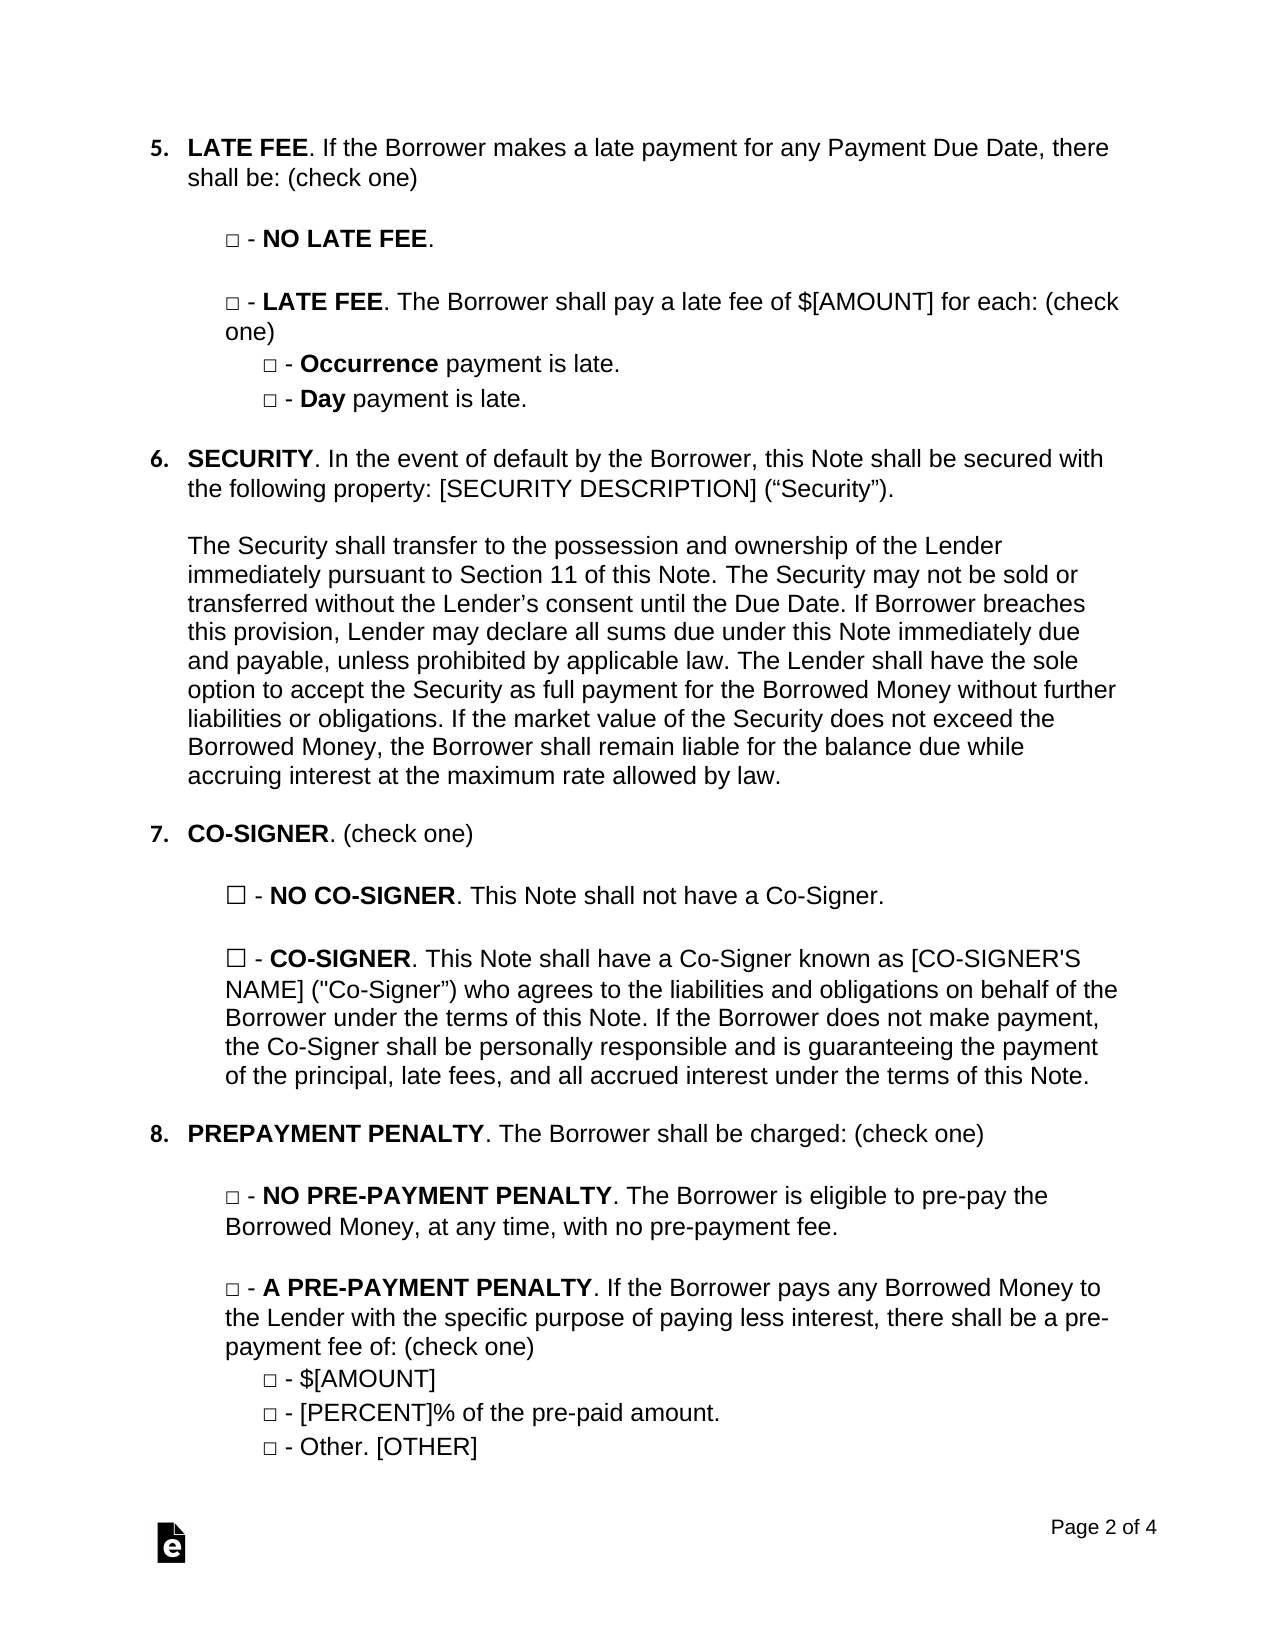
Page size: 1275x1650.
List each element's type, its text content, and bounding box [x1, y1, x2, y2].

text ☐ - $[AMOUNT] [225, 1361, 1125, 1395]
list CO-SIGNER. (check one) [150, 818, 1125, 849]
text The Security shall transfer to the possession and ownership of the Lender immediately pursuant to Section 11 of this Note. The Security may not be sold or transferred without the Lender’s consent until the Due Date. If Borrower breaches this provision, Lender may declare all sums due under this Note immediately due and payable, unless prohibited by applicable law. The Lender shall have the sole option to accept the Security as full payment for the Borrowed Money without further liabilities or obligations. If the market value of the Security does not exceed the Borrowed Money, the Borrower shall remain liable for the balance due while accruing interest at the maximum rate allowed by law. [187, 531, 1125, 790]
text ☐ - Other. [OTHER] [225, 1429, 1125, 1463]
list LATE FEE. If the Borrower makes a late payment for any Payment Due Date, there shall be: (check one) [150, 132, 1125, 192]
text ☐ - NO LATE FEE. [225, 221, 1125, 254]
text ☐ - Day payment is late. [225, 380, 1125, 414]
text ☐ - NO PRE-PAYMENT PENALTY. The Borrower is eligible to pre-pay the Borrowed Money, at any time, with no pre-payment fee. [225, 1178, 1125, 1241]
text ☐ - LATE FEE. The Borrower shall pay a late fee of $[AMOUNT] for each: (check one) [225, 283, 1125, 346]
text ☐ - NO CO-SIGNER. This Note shall not have a Co-Signer. [225, 878, 1125, 912]
list SECURITY. In the event of default by the Borrower, this Note shall be secured with [150, 443, 1125, 473]
text ☐ - CO-SIGNER. This Note shall have a Co-Signer known as [CO-SIGNER'S NAME] ("Co-Signer”) who agrees to the liabilities and obligations on behalf of the Borrower under the terms of this Note. If the Borrower does not make payment, the Co-Signer shall be personally responsible and is guaranteeing the payment of the principal, late fees, and all accrued interest under the terms of this Note. [225, 941, 1125, 1090]
text ☐ - [PERCENT]% of the pre-paid amount. [225, 1395, 1125, 1429]
list PREPAYMENT PENALTY. The Borrower shall be charged: (check one) [150, 1118, 1125, 1149]
text ☐ - A PRE-PAYMENT PENALTY. If the Borrower pays any Borrowed Money to the Lender with the specific purpose of paying less interest, there shall be a pre-payment fee of: (check one) [225, 1269, 1125, 1361]
list the following property: [SECURITY DESCRIPTION] (“Security”). [187, 473, 1125, 502]
text ☐ - Occurrence payment is late. [225, 346, 1125, 380]
